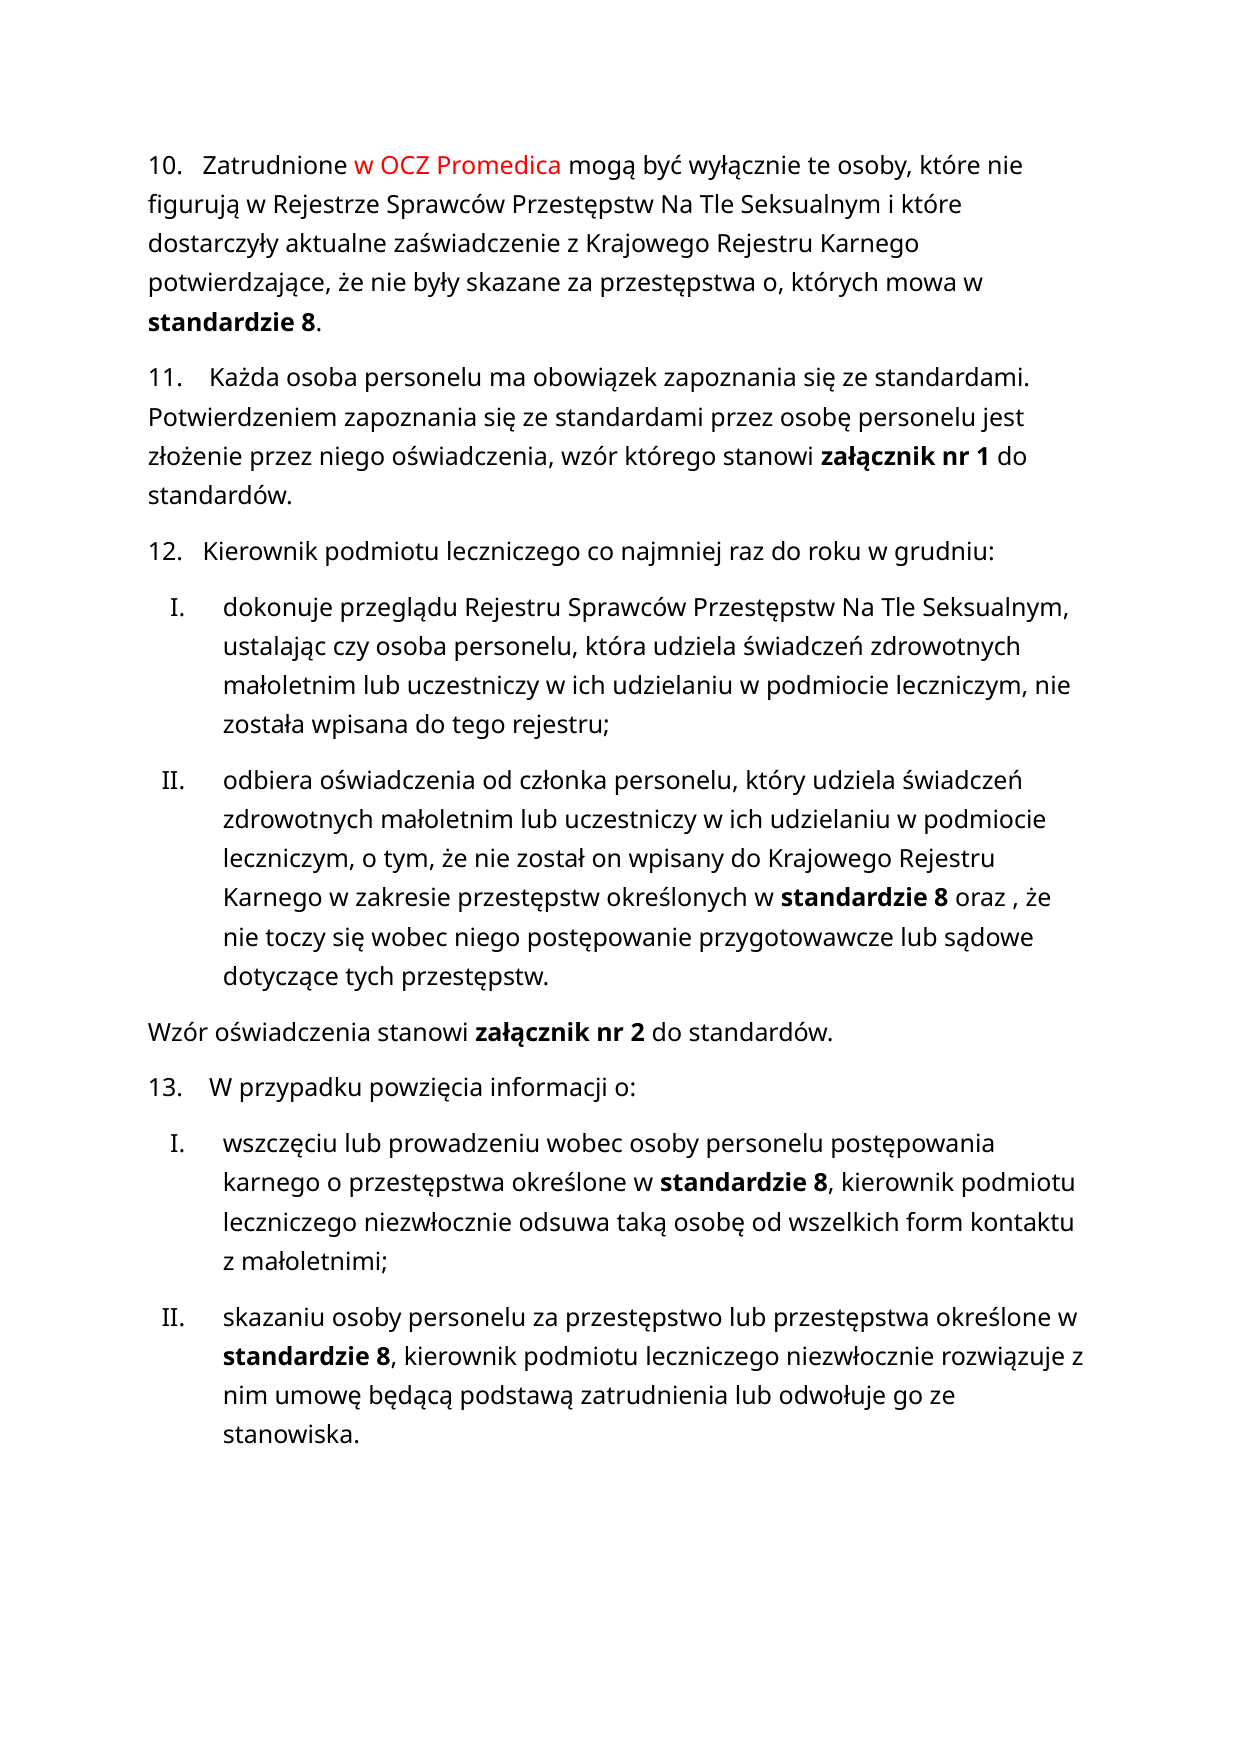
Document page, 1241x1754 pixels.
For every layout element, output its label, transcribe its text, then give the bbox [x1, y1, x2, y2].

list wszczęciu lub prowadzeniu wobec osoby personelu postępowania karnego o przestępstwa określone w standardzie 8, kierownik podmiotu leczniczego niezwłocznie odsuwa taką osobę od wszelkich form kontaktu z małoletnimi; [185, 1126, 1093, 1277]
text 11. Każda osoba personelu ma obowiązek zapoznania się ze standardami. Potwierdzeniem zapoznania się ze standardami przez osobę personelu jest złożenie przez niego oświadczenia, wzór którego stanowi załącznik nr 1 do standardów. [148, 360, 1093, 512]
text 13. W przypadku powzięcia informacji o: [148, 1070, 1093, 1104]
list dokonuje przeglądu Rejestru Sprawców Przestępstw Na Tle Seksualnym, ustalając czy osoba personelu, która udziela świadczeń zdrowotnych małoletnim lub uczestniczy w ich udzielaniu w podmiocie leczniczym, nie została wpisana do tego rejestru; [185, 589, 1093, 741]
text Wzór oświadczenia stanowi załącznik nr 2 do standardów. [148, 1014, 1093, 1048]
text 10. Zatrudnione w OCZ Promedica mogą być wyłącznie te osoby, które nie figurują w Rejestrze Sprawców Przestępstw Na Tle Seksualnym i które dostarczyły aktualne zaświadczenie z Krajowego Rejestru Karnego potwierdzające, że nie były skazane za przestępstwa o, których mowa w standardzie 8. [148, 148, 1093, 338]
list odbiera oświadczenia od członka personelu, który udziela świadczeń zdrowotnych małoletnim lub uczestniczy w ich udzielaniu w podmiocie leczniczym, o tym, że nie został on wpisany do Krajowego Rejestru Karnego w zakresie przestępstw określonych w standardzie 8 oraz , że nie toczy się wobec niego postępowanie przygotowawcze lub sądowe dotyczące tych przestępstw. [185, 763, 1093, 992]
text 12. Kierownik podmiotu leczniczego co najmniej raz do roku w grudniu: [148, 533, 1093, 567]
list skazaniu osoby personelu za przestępstwo lub przestępstwa określone w standardzie 8, kierownik podmiotu leczniczego niezwłocznie rozwiązuje z nim umowę będącą podstawą zatrudnienia lub odwołuje go ze stanowiska. [185, 1299, 1093, 1451]
